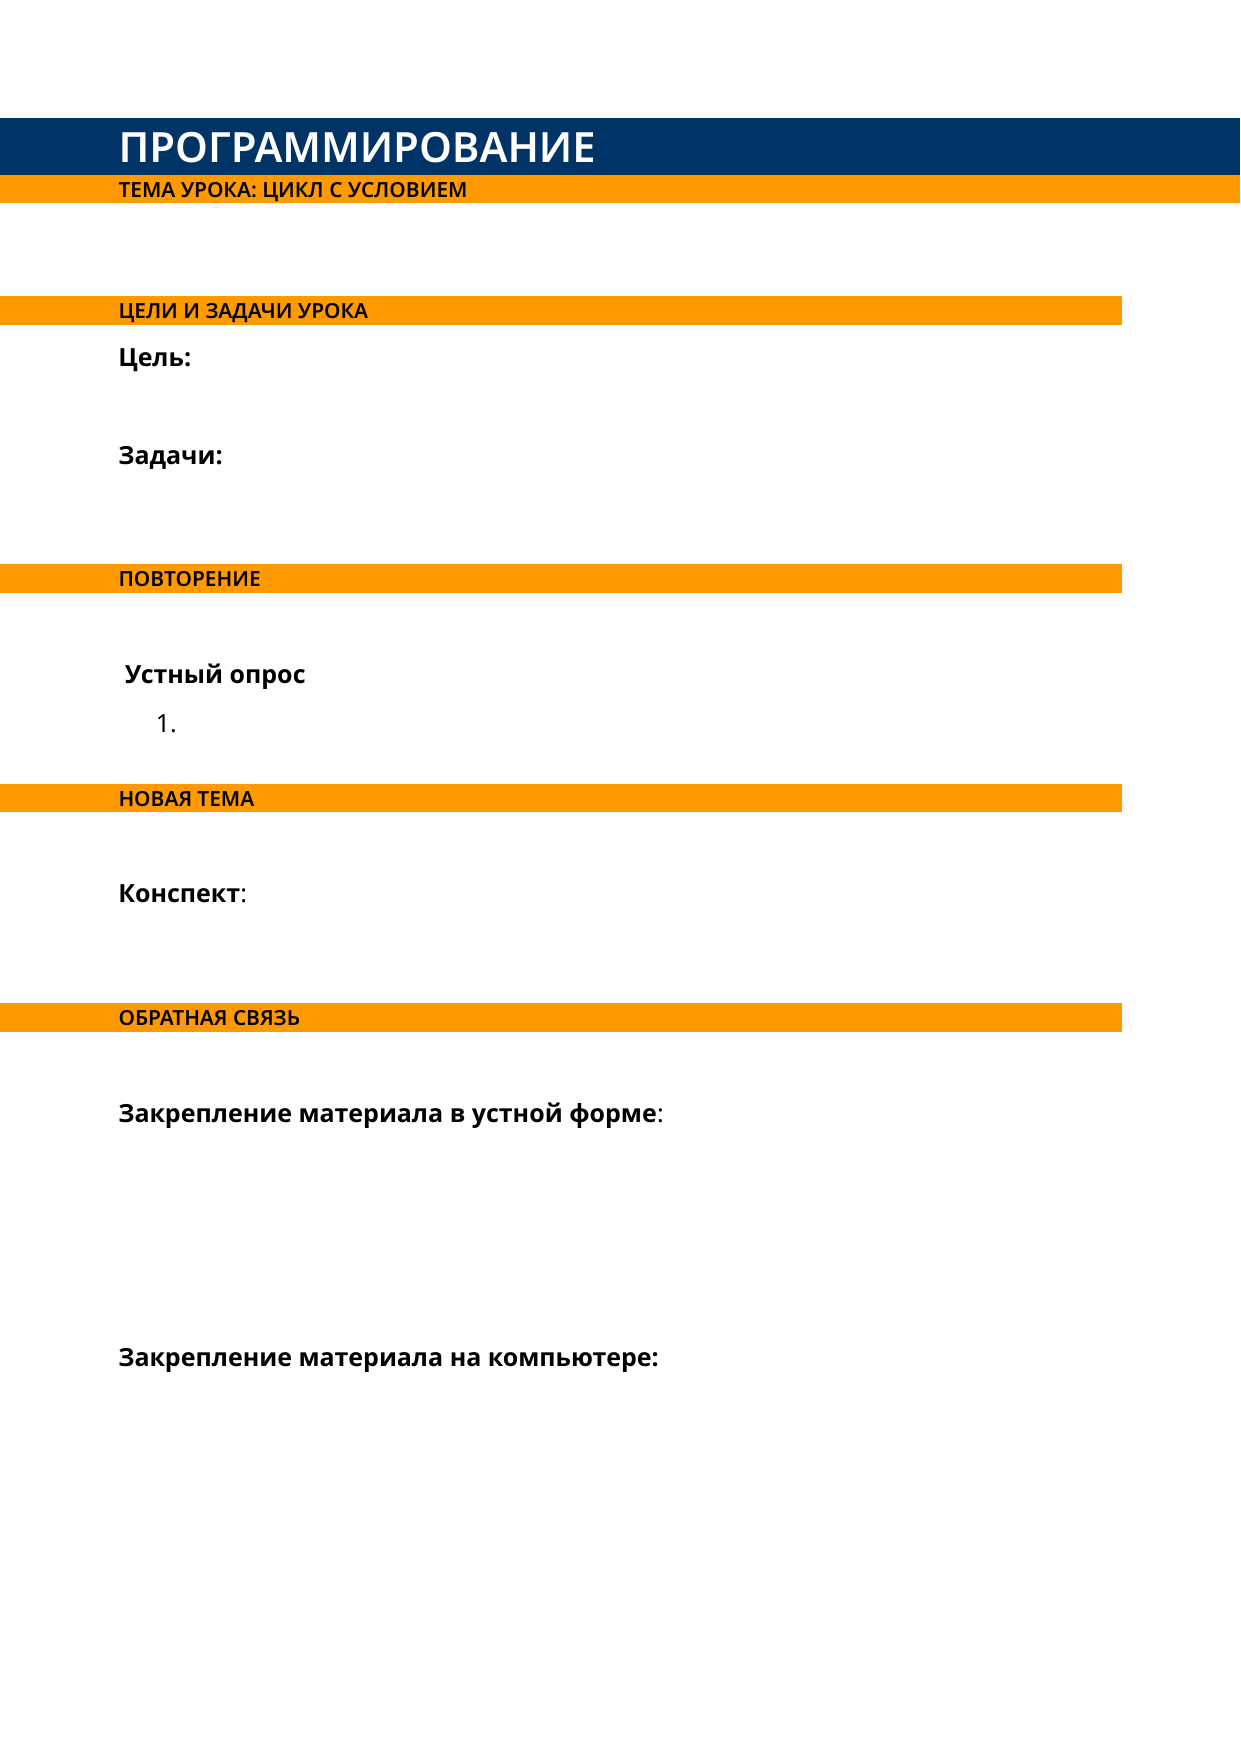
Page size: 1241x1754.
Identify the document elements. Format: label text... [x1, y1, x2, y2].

text Цель: [118, 340, 1122, 374]
text обратная связь [0, 1003, 1122, 1032]
text Задачи: [118, 437, 1122, 471]
text Закрепление материала на компьютере: [118, 1339, 1122, 1373]
text Программирование [0, 118, 1240, 175]
text Конспект: [118, 876, 1122, 910]
text повторение [0, 564, 1122, 593]
text Закрепление материала в устной форме: [118, 1095, 1122, 1129]
text Тема урока: Цикл с условием [0, 175, 1240, 203]
text Устный опрос [118, 657, 1122, 691]
text ЦЕЛИ И ЗАДАЧИ УРОКА [0, 296, 1122, 325]
text Новая тема [0, 784, 1122, 812]
